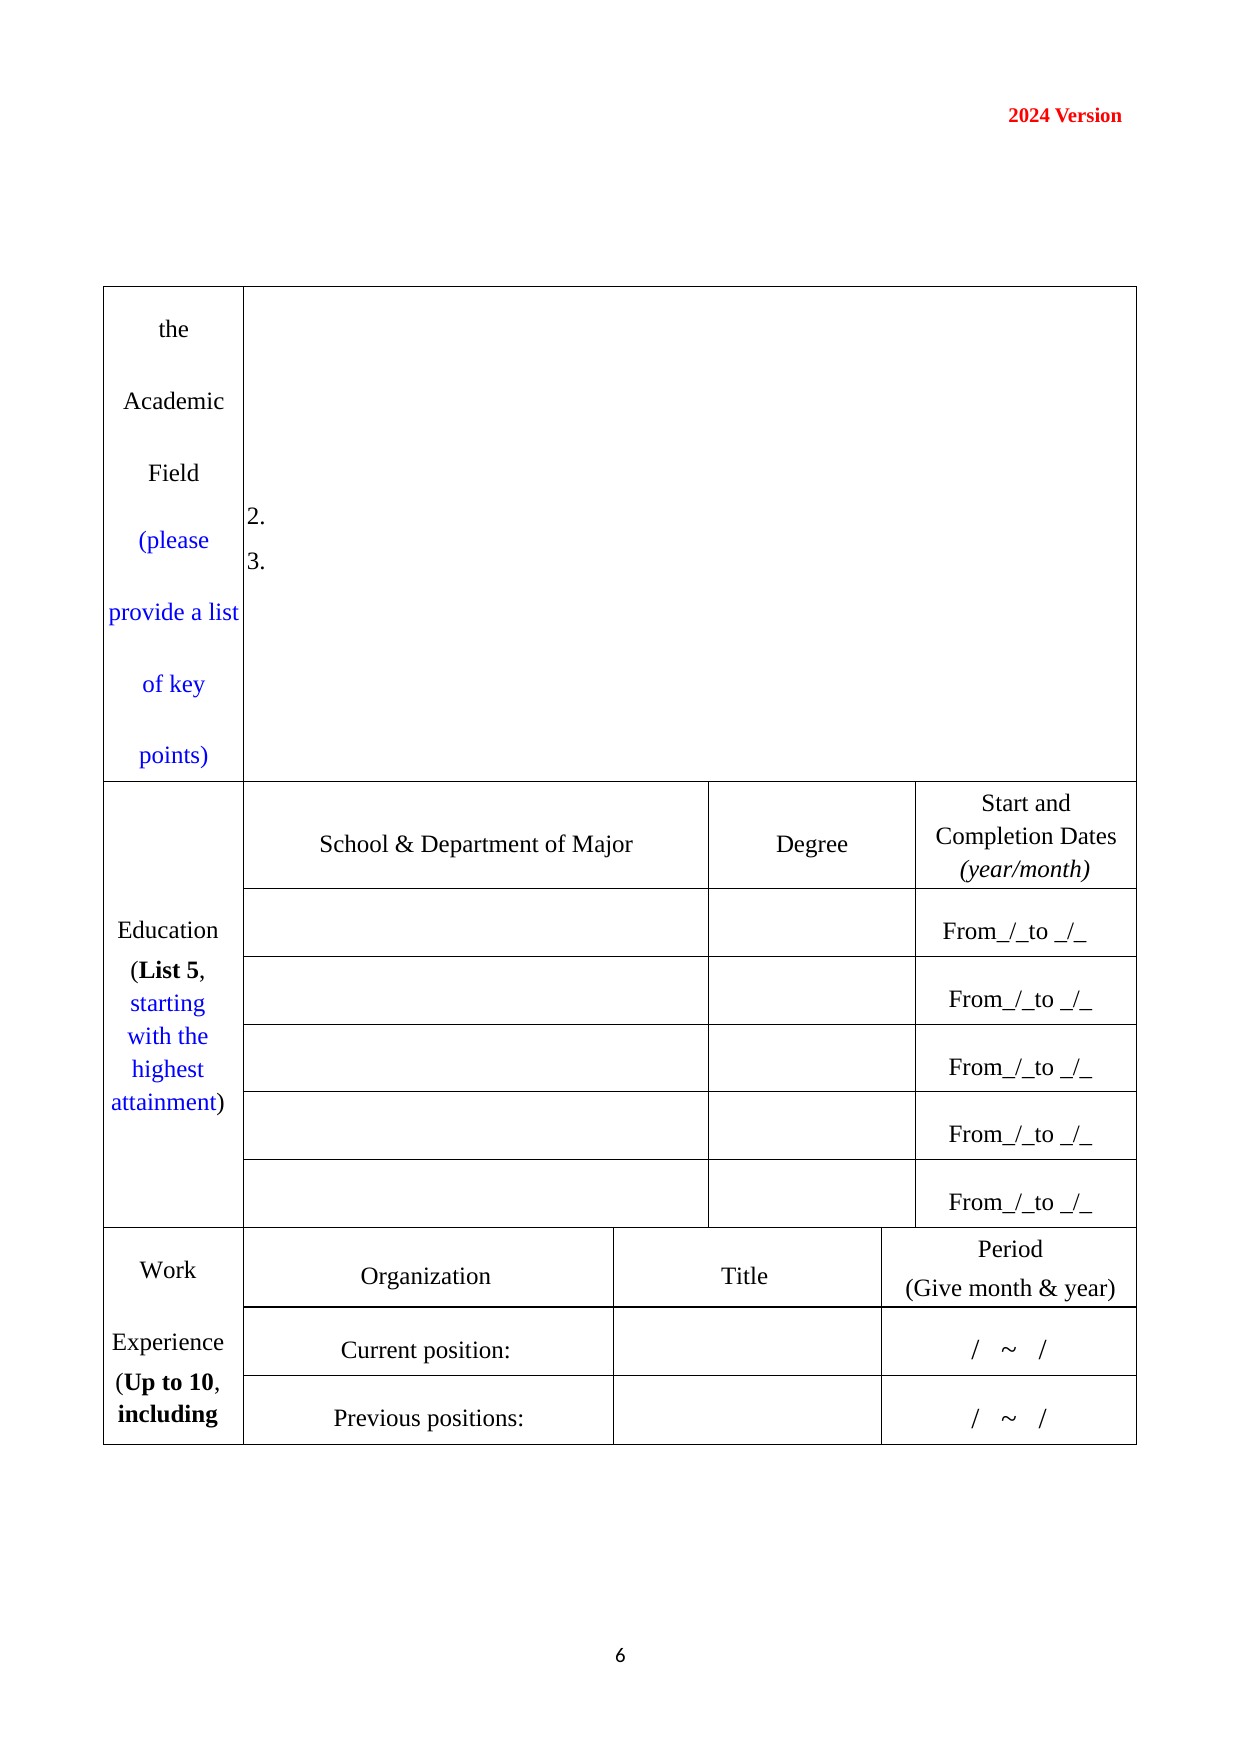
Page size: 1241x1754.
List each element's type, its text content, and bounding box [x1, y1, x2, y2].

table_cell From_/_to _/_ [916, 1092, 1136, 1159]
table_cell 2. 3. [244, 287, 1136, 781]
table_cell / ~ / [882, 1376, 1136, 1443]
table_cell the Academic Field (please provide a list of key points) [104, 287, 243, 781]
table_cell [244, 957, 708, 1023]
table_cell Education (List 5, starting with the highest attainment) [104, 782, 243, 1227]
table_cell [709, 1025, 915, 1091]
table_cell From_/_to _/_ [916, 957, 1136, 1023]
table_cell [709, 957, 915, 1023]
table_cell School & Department of Major [244, 782, 708, 888]
table_cell Current position: [244, 1308, 613, 1375]
table_cell [244, 889, 708, 956]
table_cell Period (Give month & year) [882, 1228, 1136, 1306]
table_cell [614, 1376, 881, 1443]
table_cell Work Experience (Up to 10, including current position) (please list with most recent position first) [104, 1228, 243, 1443]
table_cell Degree [709, 782, 915, 888]
table_cell Organization [244, 1228, 613, 1306]
table_cell / ~ / [882, 1308, 1136, 1375]
table_cell Start and Completion Dates (year/month) [916, 782, 1136, 888]
table_cell [244, 1160, 708, 1227]
table_cell [244, 1025, 708, 1091]
table_cell [244, 1092, 708, 1159]
table_cell [709, 1160, 915, 1227]
table_cell [709, 1092, 915, 1159]
table_cell From_/_to _/_ [916, 1160, 1136, 1227]
table_cell [614, 1308, 881, 1375]
table_cell [709, 889, 915, 956]
table_cell Title [614, 1228, 881, 1306]
table_cell Previous positions: [244, 1376, 613, 1443]
table_cell From_/_to _/_ [916, 1025, 1136, 1091]
table_cell From_/_to _/_ [916, 889, 1136, 956]
